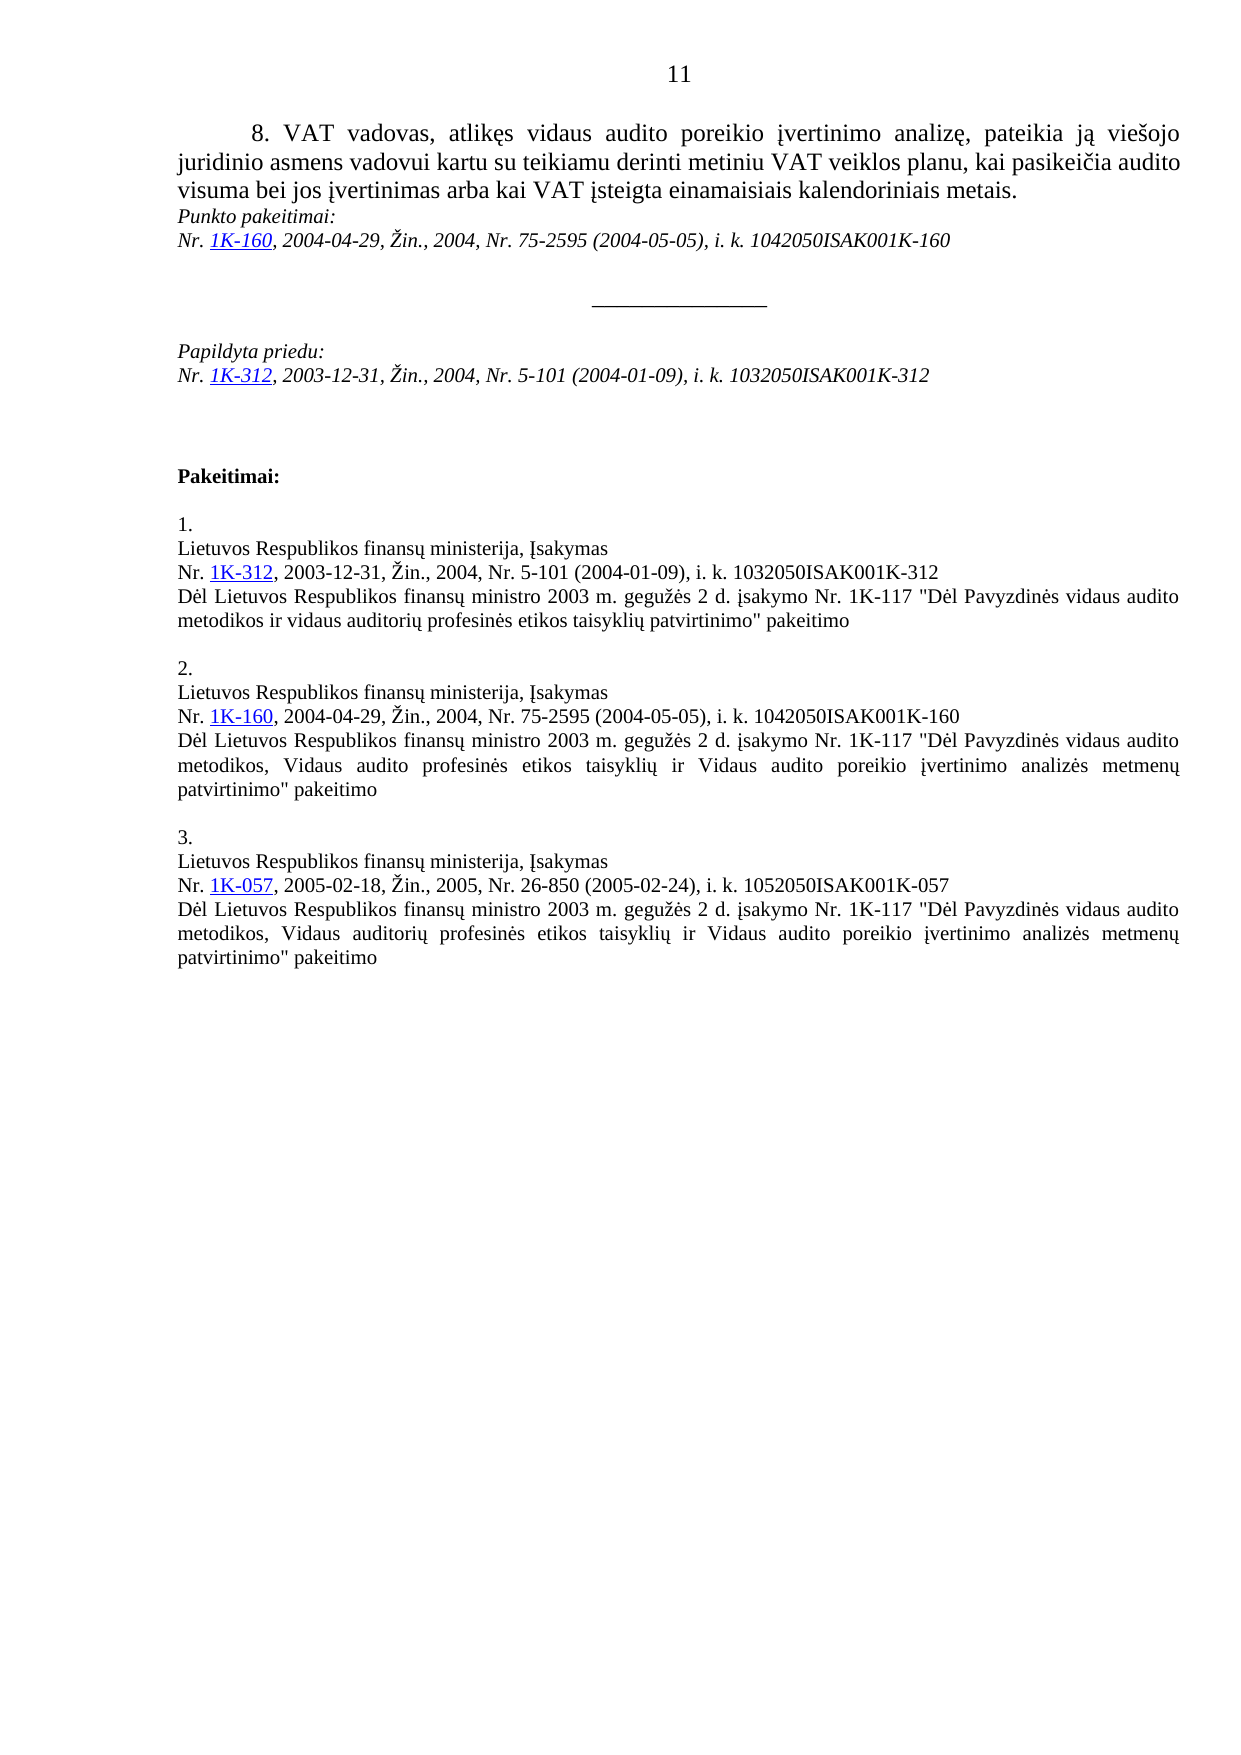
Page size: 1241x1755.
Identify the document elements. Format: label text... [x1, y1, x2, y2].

text 8. VAT vadovas, atlikęs vidaus audito poreikio įvertinimo analizę, pateikia ją viešojo juridinio asmens vadovui kartu su teikiamu derinti metiniu VAT veiklos planu, kai pasikeičia audito visuma bei jos įvertinimas arba kai VAT įsteigta einamaisiais kalendoriniais metais. [177, 118, 1181, 204]
text Dėl Lietuvos Respublikos finansų ministro 2003 m. gegužės 2 d. įsakymo Nr. 1K-117 "Dėl Pavyzdinės vidaus audito metodikos ir vidaus auditorių profesinės etikos taisyklių patvirtinimo" pakeitimo [177, 584, 1181, 632]
text Nr. 1K-160, 2004-04-29, Žin., 2004, Nr. 75-2595 (2004-05-05), i. k. 1042050ISAK001K-160 [177, 704, 1181, 728]
text Papildyta priedu: [177, 339, 1181, 363]
text Dėl Lietuvos Respublikos finansų ministro 2003 m. gegužės 2 d. įsakymo Nr. 1K-117 "Dėl Pavyzdinės vidaus audito metodikos, Vidaus auditorių profesinės etikos taisyklių ir Vidaus audito poreikio įvertinimo analizės metmenų patvirtinimo" pakeitimo [177, 897, 1181, 969]
text Nr. 1K-312, 2003-12-31, Žin., 2004, Nr. 5-101 (2004-01-09), i. k. 1032050ISAK001K-312 [177, 560, 1181, 584]
text Lietuvos Respublikos finansų ministerija, Įsakymas [177, 849, 1181, 873]
text 2. [177, 656, 1181, 680]
text ______________ [177, 281, 1181, 310]
text Nr. 1K-057, 2005-02-18, Žin., 2005, Nr. 26-850 (2005-02-24), i. k. 1052050ISAK001K-057 [177, 873, 1181, 897]
text Punkto pakeitimai: [177, 204, 1181, 228]
text Pakeitimai: [177, 464, 1181, 488]
text 1. [177, 512, 1181, 536]
text Dėl Lietuvos Respublikos finansų ministro 2003 m. gegužės 2 d. įsakymo Nr. 1K-117 "Dėl Pavyzdinės vidaus audito metodikos, Vidaus audito profesinės etikos taisyklių ir Vidaus audito poreikio įvertinimo analizės metmenų patvirtinimo" pakeitimo [177, 728, 1181, 801]
text Nr. 1K-312, 2003-12-31, Žin., 2004, Nr. 5-101 (2004-01-09), i. k. 1032050ISAK001K-312 [177, 363, 1181, 387]
text 3. [177, 825, 1181, 849]
text Lietuvos Respublikos finansų ministerija, Įsakymas [177, 536, 1181, 560]
text Nr. 1K-160, 2004-04-29, Žin., 2004, Nr. 75-2595 (2004-05-05), i. k. 1042050ISAK001K-160 [177, 228, 1181, 252]
text Lietuvos Respublikos finansų ministerija, Įsakymas [177, 680, 1181, 704]
